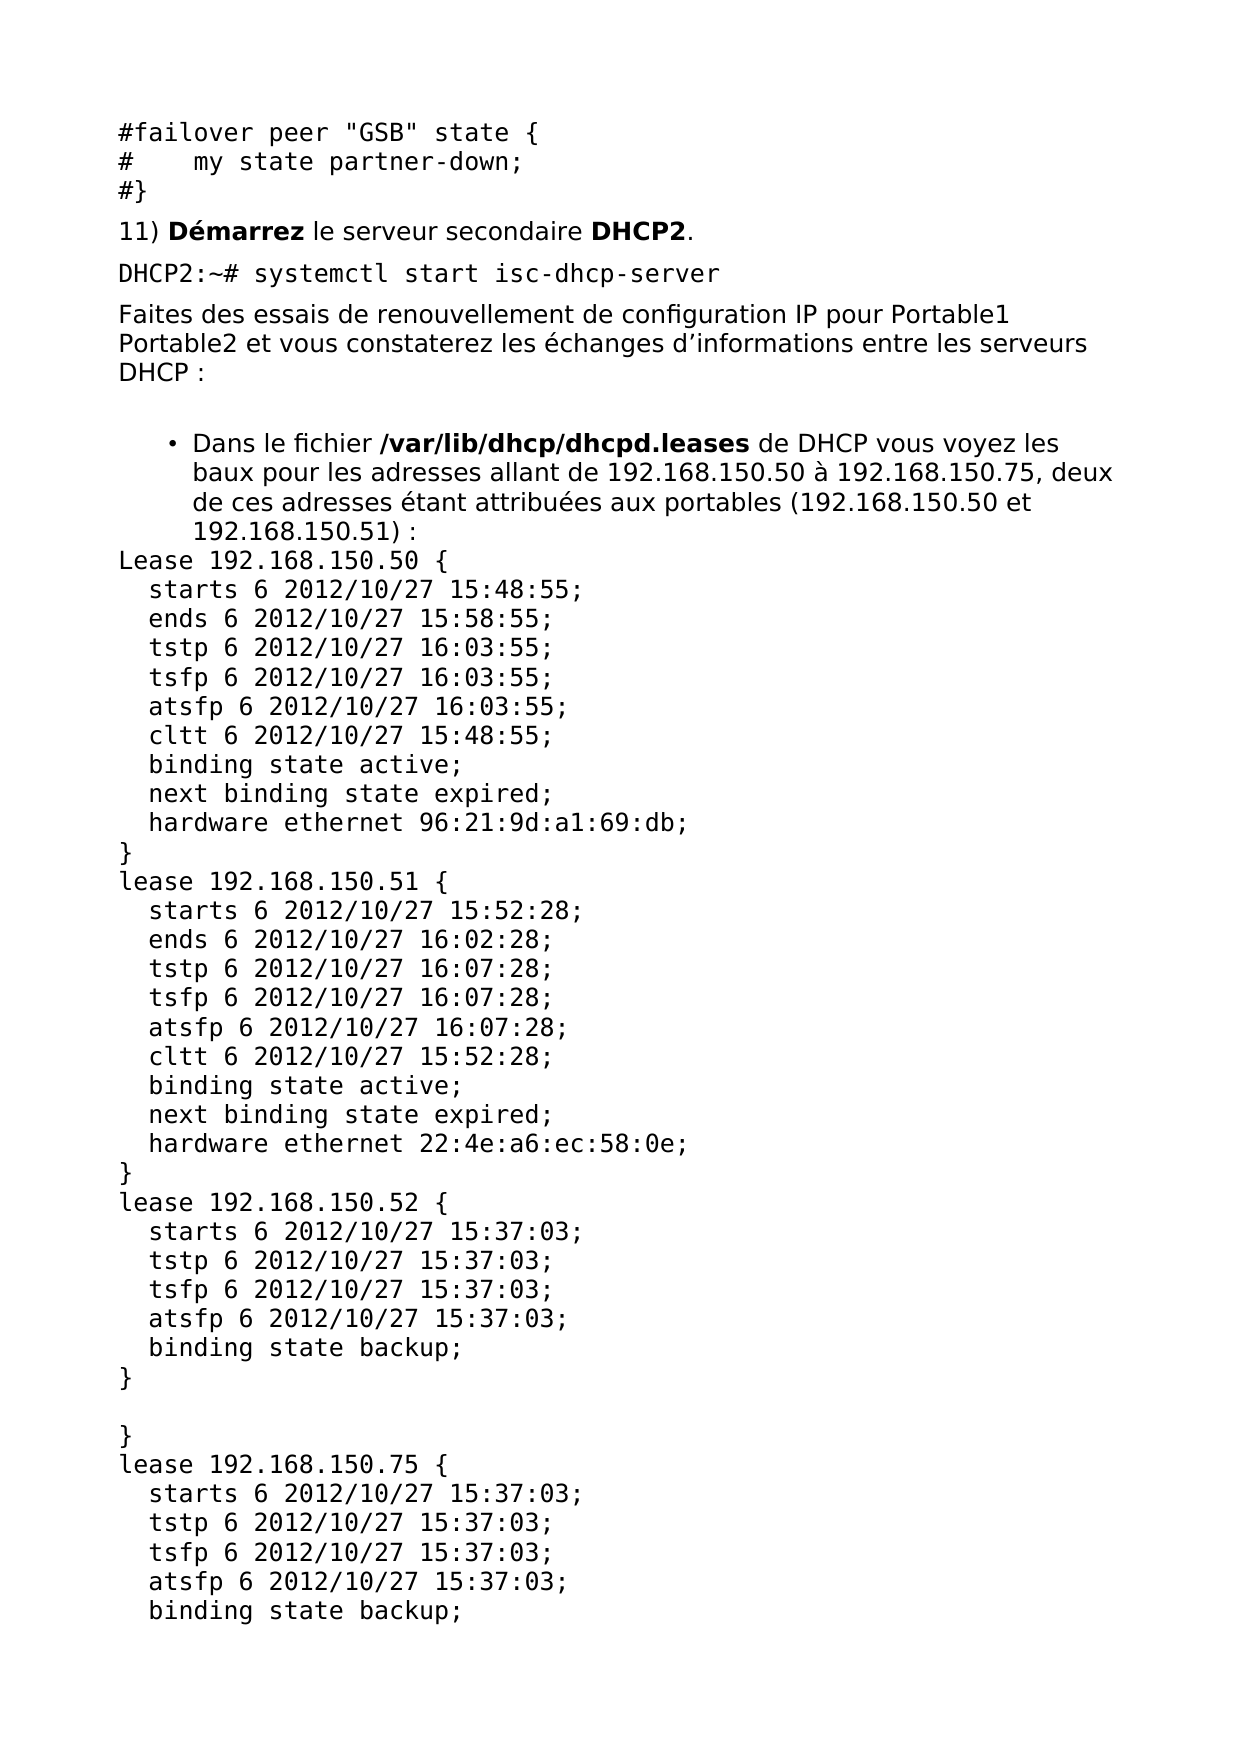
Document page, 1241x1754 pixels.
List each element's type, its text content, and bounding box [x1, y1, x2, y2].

text Lease 192.168.150.50 { starts 6 2012/10/27 15:48:55; ends 6 2012/10/27 15:58:55; tstp 6 2012/10/27 16:03:55; tsfp 6 2012/10/27 16:03:55; atsfp 6 2012/10/27 16:03:55; cltt 6 2012/10/27 15:48:55; binding state active; next binding state expired; hardware ethernet 96:21:9d:a1:69:db; } lease 192.168.150.51 { starts 6 2012/10/27 15:52:28; ends 6 2012/10/27 16:02:28; tstp 6 2012/10/27 16:07:28; tsfp 6 2012/10/27 16:07:28; atsfp 6 2012/10/27 16:07:28; cltt 6 2012/10/27 15:52:28; binding state active; next binding state expired; hardware ethernet 22:4e:a6:ec:58:0e; } lease 192.168.150.52 { starts 6 2012/10/27 15:37:03; tstp 6 2012/10/27 15:37:03; tsfp 6 2012/10/27 15:37:03; atsfp 6 2012/10/27 15:37:03; binding state backup; } } lease 192.168.150.75 { starts 6 2012/10/27 15:37:03; tstp 6 2012/10/27 15:37:03; tsfp 6 2012/10/27 15:37:03; atsfp 6 2012/10/27 15:37:03; binding state backup; [118, 546, 1122, 1625]
text DHCP2:~# systemctl start isc-dhcp-server [118, 259, 1122, 288]
text 11) Démarrez le serveur secondaire DHCP2. [118, 217, 1122, 247]
list Dans le fichier /var/lib/dhcp/dhcpd.leases de DHCP vous voyez les baux pour les adresses allant de 192.168.150.50 à 192.168.150.75, deux de ces adresses étant attribuées aux portables (192.168.150.50 et 192.168.150.51) : [177, 429, 1122, 546]
text Faites des essais de renouvellement de configuration IP pour Portable1 Portable2 et vous constaterez les échanges d’informations entre les serveurs DHCP : [118, 300, 1122, 387]
text #failover peer "GSB" state { # my state partner-down; #} [118, 118, 1122, 206]
